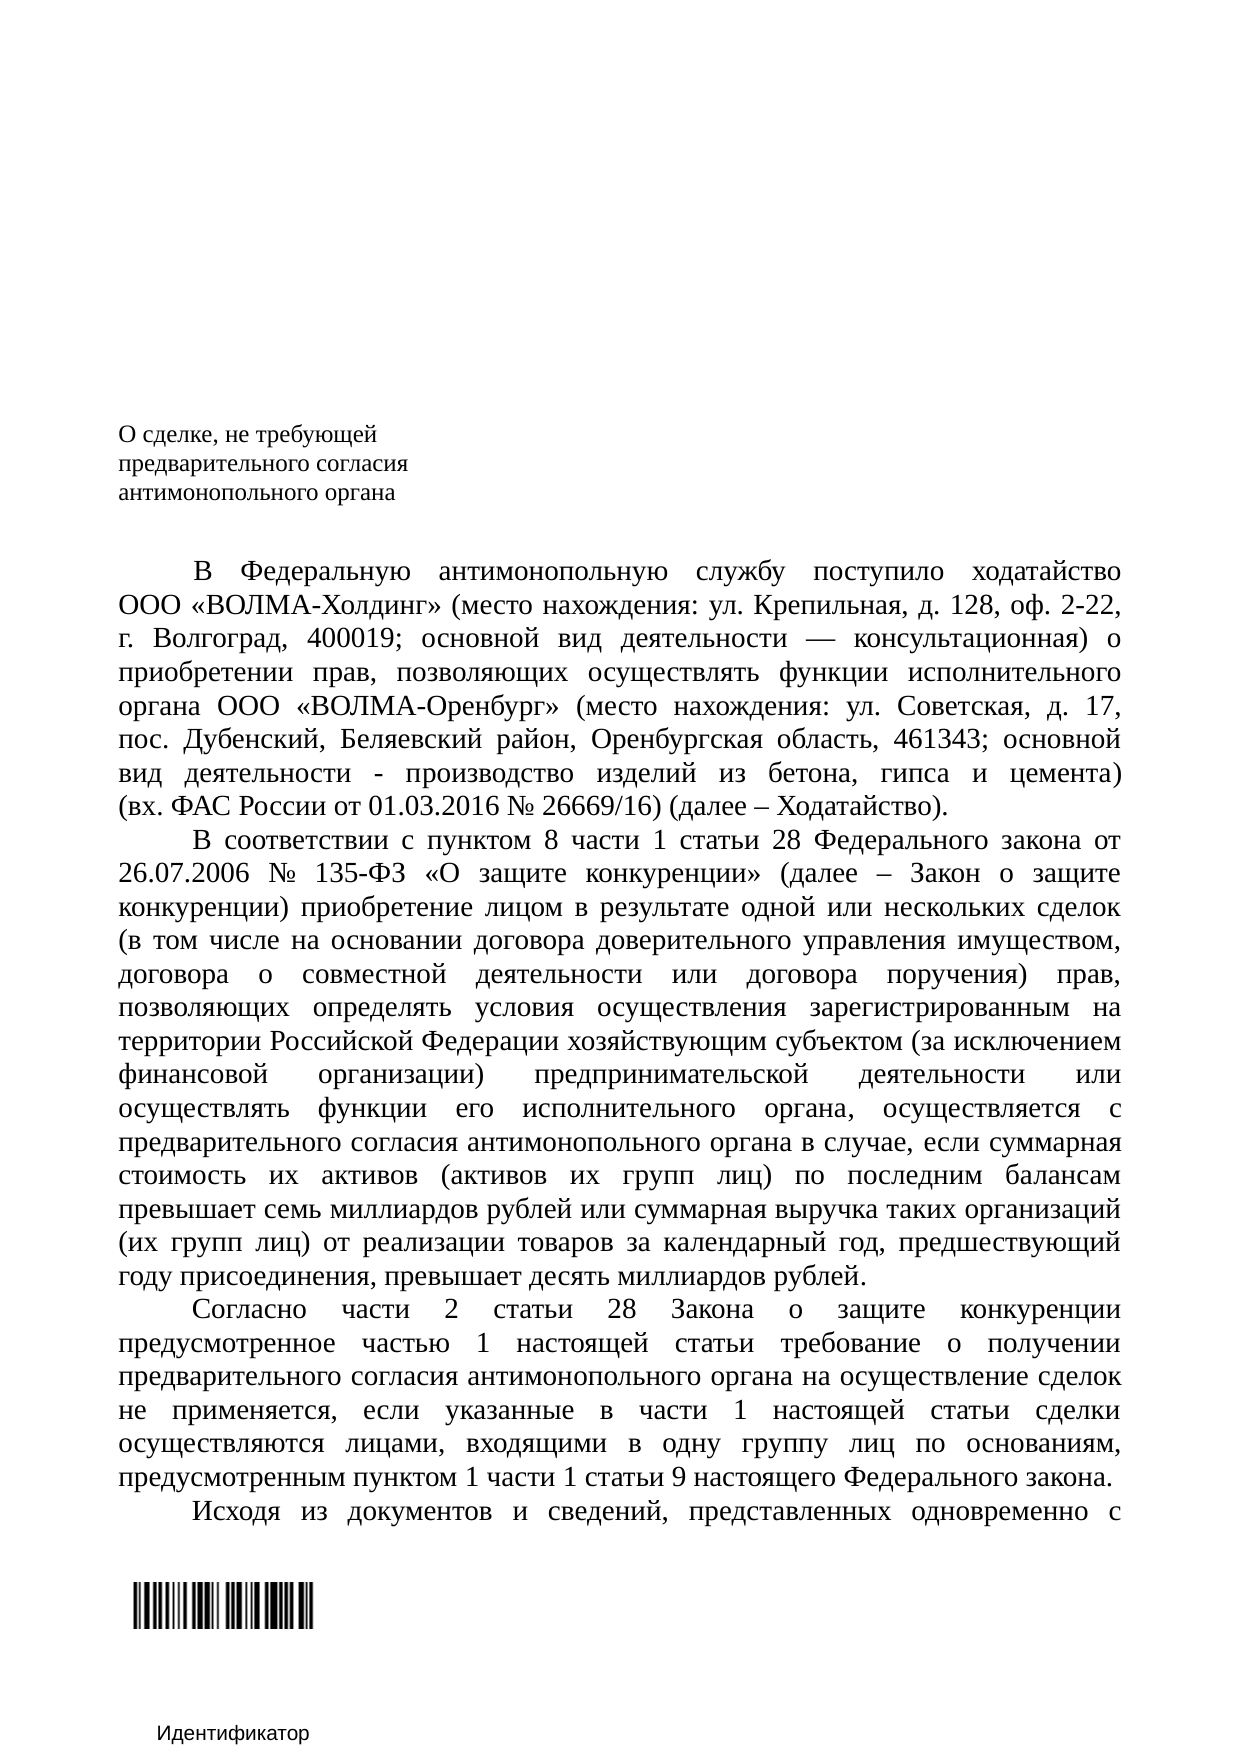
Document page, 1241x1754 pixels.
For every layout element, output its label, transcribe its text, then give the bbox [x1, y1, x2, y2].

text В Федеральную антимонопольную службу поступило ходатайство ООО «ВОЛМА-Холдинг» (место нахождения: ул. Крепильная, д. 128, оф. 2-22, г. Волгоград, 400019; основной вид деятельности — консультационная) о приобретении прав, позволяющих осуществлять функции исполнительного органа ООО «ВОЛМА-Оренбург» (место нахождения: ул. Советская, д. 17, пос. Дубенский, Беляевский район, Оренбургская область, 461343; основной вид деятельности - производство изделий из бетона, гипса и цемента) (вх. ФАС России от 01.03.2016 № 26669/16) (далее – Ходатайство). [118, 553, 1122, 822]
picture [118, 1582, 331, 1629]
text О сделке, не требующей предварительного согласия антимонопольного органа [118, 419, 500, 505]
text Согласно части 2 статьи 28 Закона о защите конкуренции предусмотренное частью 1 настоящей статьи требование о получении предварительного согласия антимонопольного органа на осуществление сделок не применяется, если указанные в части 1 настоящей статьи сделки осуществляются лицами, входящими в одну группу лиц по основаниям, предусмотренным пунктом 1 части 1 статьи 9 настоящего Федерального закона. [118, 1291, 1122, 1493]
text Исходя из документов и сведений, представленных одновременно с [118, 1493, 1122, 1526]
text В соответствии с пунктом 8 части 1 статьи 28 Федерального закона от 26.07.2006 № 135-ФЗ «О защите конкуренции» (далее – Закон о защите конкуренции) приобретение лицом в результате одной или нескольких сделок (в том числе на основании договора доверительного управления имуществом, договора о совместной деятельности или договора поручения) прав, позволяющих определять условия осуществления зарегистрированным на территории Российской Федерации хозяйствующим субъектом (за исключением финансовой организации) предпринимательской деятельности или осуществлять функции его исполнительного органа, осуществляется с предварительного согласия антимонопольного органа в случае, если суммарная стоимость их активов (активов их групп лиц) по последним балансам превышает семь миллиардов рублей или суммарная выручка таких организаций (их групп лиц) от реализации товаров за календарный год, предшествующий году присоединения, превышает десять миллиардов рублей. [118, 822, 1122, 1291]
